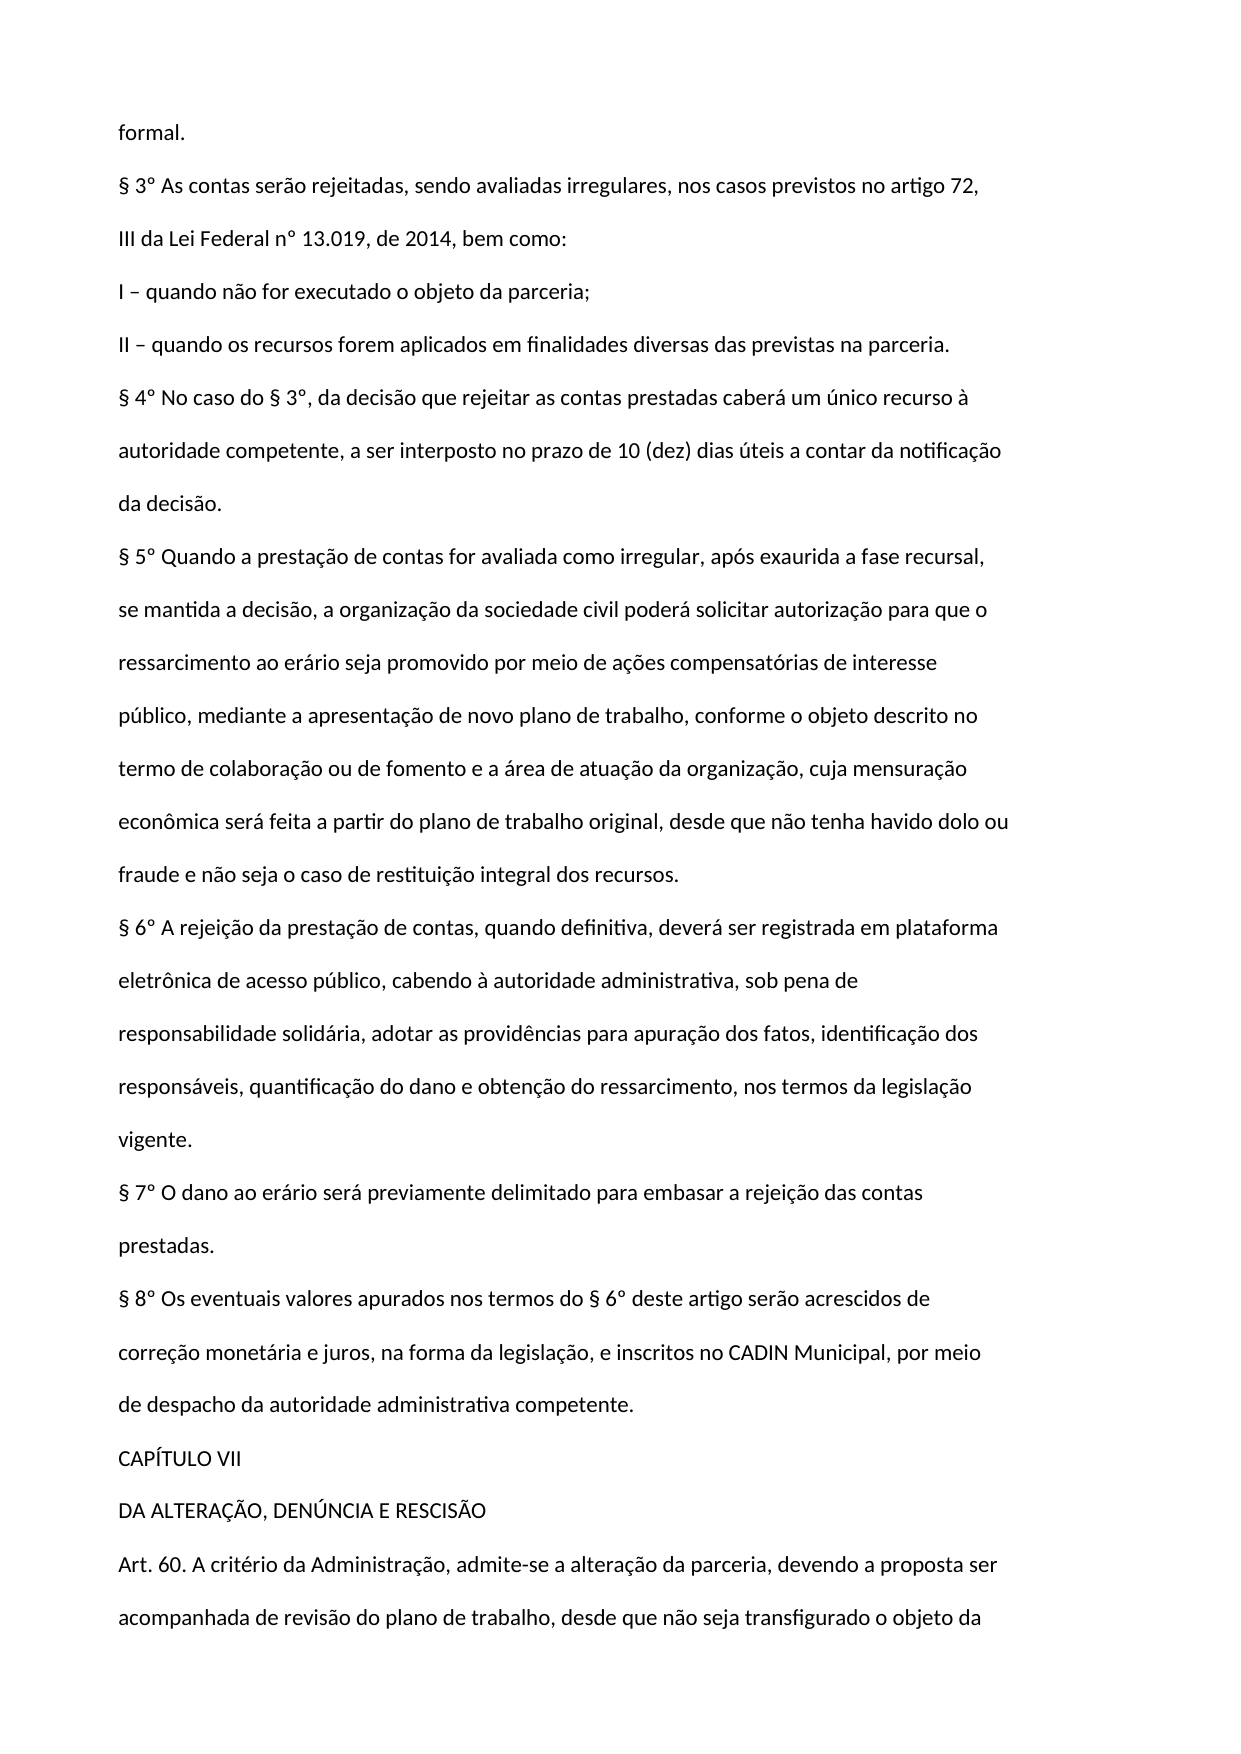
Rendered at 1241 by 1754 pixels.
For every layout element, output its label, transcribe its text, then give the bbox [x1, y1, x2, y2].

text da decisão. [118, 489, 1122, 517]
text DA ALTERAÇÃO, DENÚNCIA E RESCISÃO [118, 1497, 1122, 1525]
text § 8º Os eventuais valores apurados nos termos do § 6º deste artigo serão acrescidos de [118, 1284, 1122, 1313]
text se mantida a decisão, a organização da sociedade civil poderá solicitar autorização para que o [118, 595, 1122, 623]
text CAPÍTULO VII [118, 1444, 1122, 1472]
text § 7º O dano ao erário será previamente delimitado para embasar a rejeição das contas [118, 1178, 1122, 1207]
text eletrônica de acesso público, cabendo à autoridade administrativa, sob pena de [118, 966, 1122, 994]
text fraude e não seja o caso de restituição integral dos recursos. [118, 860, 1122, 888]
text § 6º A rejeição da prestação de contas, quando definitiva, deverá ser registrada em plataforma [118, 913, 1122, 941]
text II – quando os recursos forem aplicados em finalidades diversas das previstas na parceria. [118, 330, 1122, 358]
text vigente. [118, 1126, 1122, 1153]
text correção monetária e juros, na forma da legislação, e inscritos no CADIN Municipal, por meio [118, 1338, 1122, 1366]
text I – quando não for executado o objeto da parceria; [118, 277, 1122, 305]
text § 5º Quando a prestação de contas for avaliada como irregular, após exaurida a fase recursal, [118, 542, 1122, 570]
text econômica será feita a partir do plano de trabalho original, desde que não tenha havido dolo ou [118, 807, 1122, 835]
text ressarcimento ao erário seja promovido por meio de ações compensatórias de interesse [118, 648, 1122, 676]
text acompanhada de revisão do plano de trabalho, desde que não seja transfigurado o objeto da [118, 1603, 1122, 1631]
text responsáveis, quantificação do dano e obtenção do ressarcimento, nos termos da legislação [118, 1072, 1122, 1101]
text § 4º No caso do § 3º, da decisão que rejeitar as contas prestadas caberá um único recurso à [118, 383, 1122, 411]
text termo de colaboração ou de fomento e a área de atuação da organização, cuja mensuração [118, 754, 1122, 782]
text prestadas. [118, 1232, 1122, 1259]
text autoridade competente, a ser interposto no prazo de 10 (dez) dias úteis a contar da notificação [118, 436, 1122, 464]
text público, mediante a apresentação de novo plano de trabalho, conforme o objeto descrito no [118, 701, 1122, 729]
text formal. [118, 118, 1122, 146]
text § 3º As contas serão rejeitadas, sendo avaliadas irregulares, nos casos previstos no artigo 72, [118, 171, 1122, 199]
text Art. 60. A critério da Administração, admite-se a alteração da parceria, devendo a proposta ser [118, 1550, 1122, 1578]
text de despacho da autoridade administrativa competente. [118, 1391, 1122, 1419]
text responsabilidade solidária, adotar as providências para apuração dos fatos, identificação dos [118, 1019, 1122, 1047]
text III da Lei Federal nº 13.019, de 2014, bem como: [118, 224, 1122, 252]
